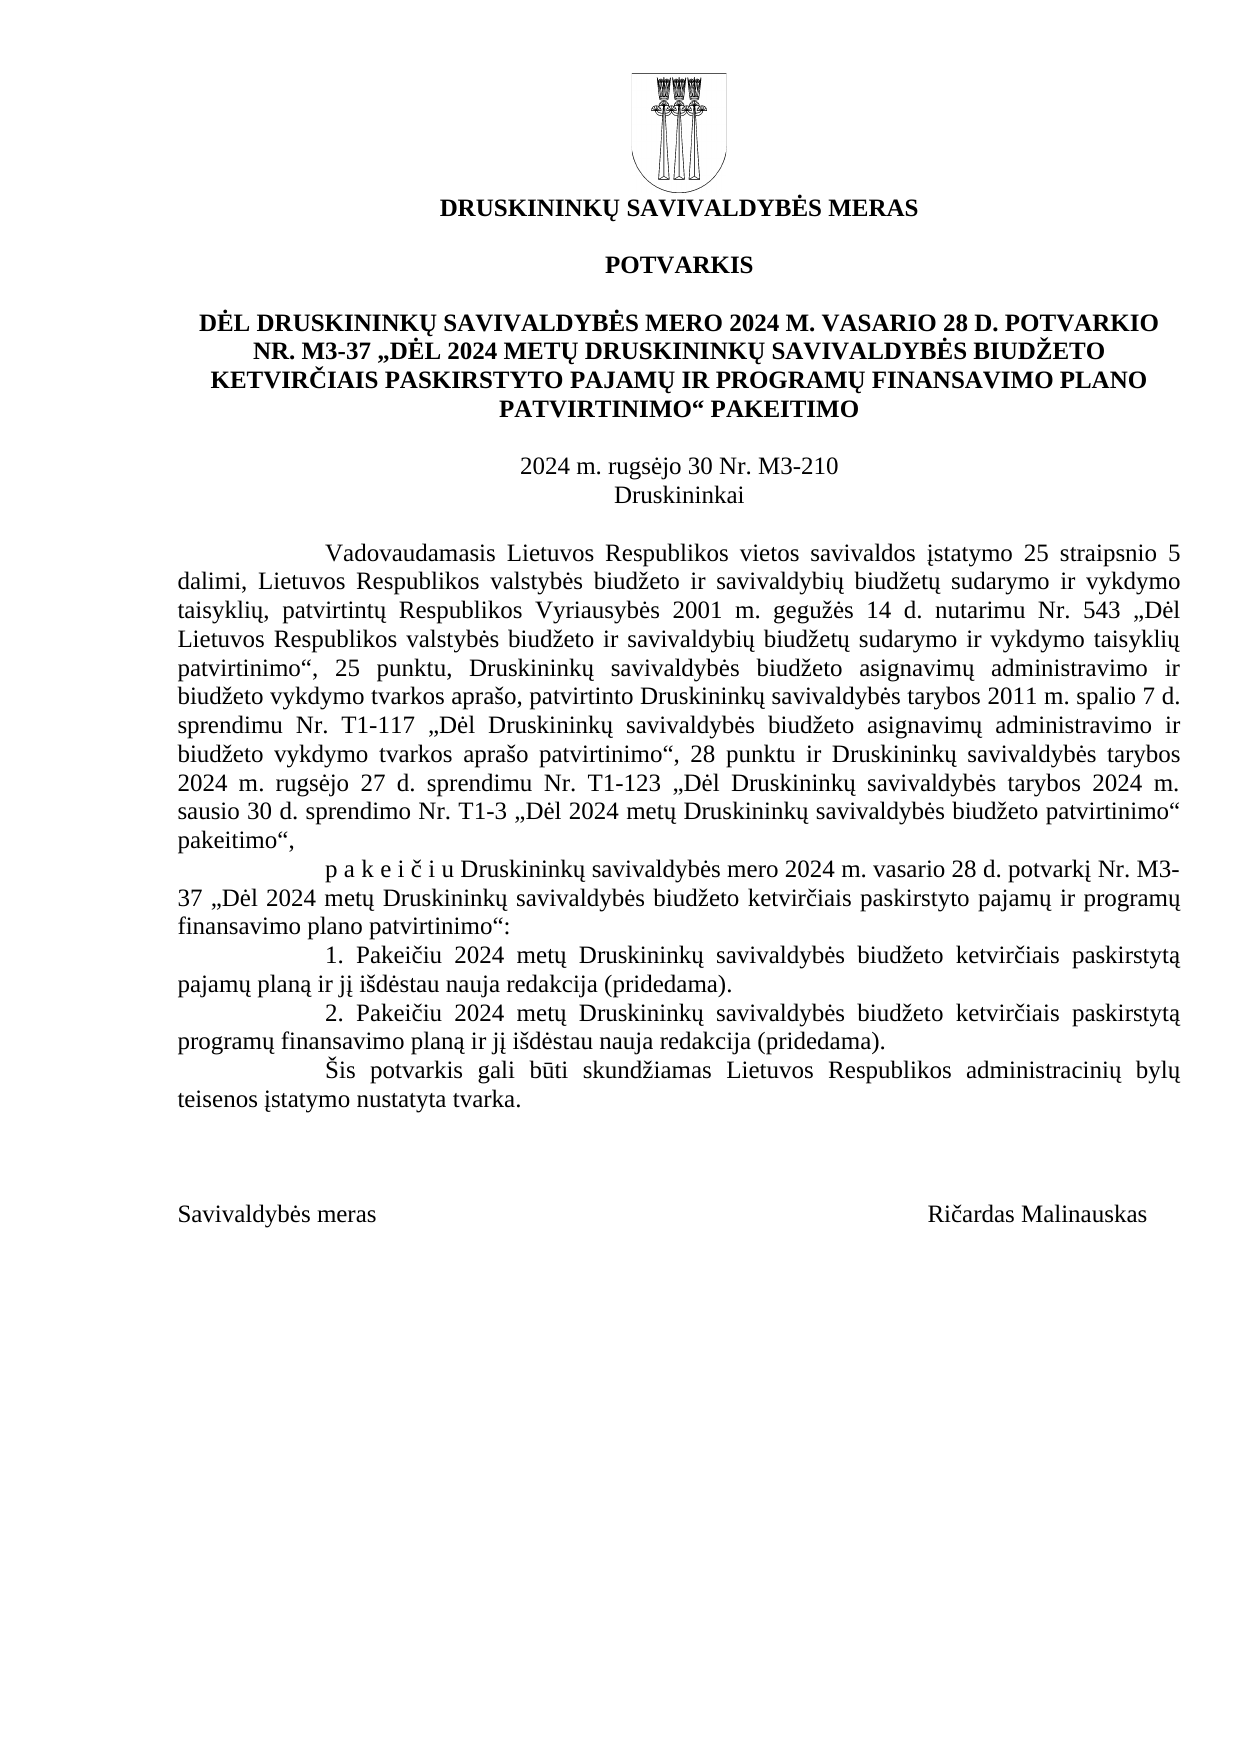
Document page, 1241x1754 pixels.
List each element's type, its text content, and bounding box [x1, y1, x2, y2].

text POTVARKIS [177, 250, 1181, 279]
text 2024 m. rugsėjo 30 Nr. M3-210 [177, 451, 1181, 480]
text DRUSKININKŲ SAVIVALDYBĖS MERAS [177, 193, 1181, 221]
text Šis potvarkis gali būti skundžiamas Lietuvos Respublikos administracinių bylų teisenos įstatymo nustatyta tvarka. [177, 1055, 1181, 1113]
text Druskininkai [177, 480, 1181, 509]
text p a k e i č i u Druskininkų savivaldybės mero 2024 m. vasario 28 d. potvarkį Nr. M3-37 „Dėl 2024 metų Druskininkų savivaldybės biudžeto ketvirčiais paskirstyto pajamų ir programų finansavimo plano patvirtinimo“: [177, 854, 1181, 940]
text 2. Pakeičiu 2024 metų Druskininkų savivaldybės biudžeto ketvirčiais paskirstytą programų finansavimo planą ir jį išdėstau nauja redakcija (pridedama). [177, 998, 1181, 1055]
text Vadovaudamasis Lietuvos Respublikos vietos savivaldos įstatymo 25 straipsnio 5 dalimi, Lietuvos Respublikos valstybės biudžeto ir savivaldybių biudžetų sudarymo ir vykdymo taisyklių, patvirtintų Respublikos Vyriausybės 2001 m. gegužės 14 d. nutarimu Nr. 543 „Dėl Lietuvos Respublikos valstybės biudžeto ir savivaldybių biudžetų sudarymo ir vykdymo taisyklių patvirtinimo“, 25 punktu, Druskininkų savivaldybės biudžeto asignavimų administravimo ir biudžeto vykdymo tvarkos aprašo, patvirtinto Druskininkų savivaldybės tarybos 2011 m. spalio 7 d. sprendimu Nr. T1-117 „Dėl Druskininkų savivaldybės biudžeto asignavimų administravimo ir biudžeto vykdymo tvarkos aprašo patvirtinimo“, 28 punktu ir Druskininkų savivaldybės tarybos 2024 m. rugsėjo 27 d. sprendimu Nr. T1-123 „Dėl Druskininkų savivaldybės tarybos 2024 m. sausio 30 d. sprendimo Nr. T1-3 „Dėl 2024 metų Druskininkų savivaldybės biudžeto patvirtinimo“ pakeitimo“, [177, 538, 1181, 854]
text 1. Pakeičiu 2024 metų Druskininkų savivaldybės biudžeto ketvirčiais paskirstytą pajamų planą ir jį išdėstau nauja redakcija (pridedama). [177, 940, 1181, 998]
text Savivaldybės meras Ričardas Malinauskas [177, 1199, 1181, 1228]
text DĖL DRUSKININKŲ SAVIVALDYBĖS MERO 2024 M. VASARIO 28 D. POTVARKIO NR. m3-37 „Dėl 2024 mETŲ DRUSKININKŲ Savivaldybės biudžeto KETVIRČIAIS PASKIRSTYTO PAJAMŲ IR PROGRAMŲ FINANSAVIMO PLANO PATVIRTINIMO“ PAKEITIMO [177, 308, 1181, 423]
